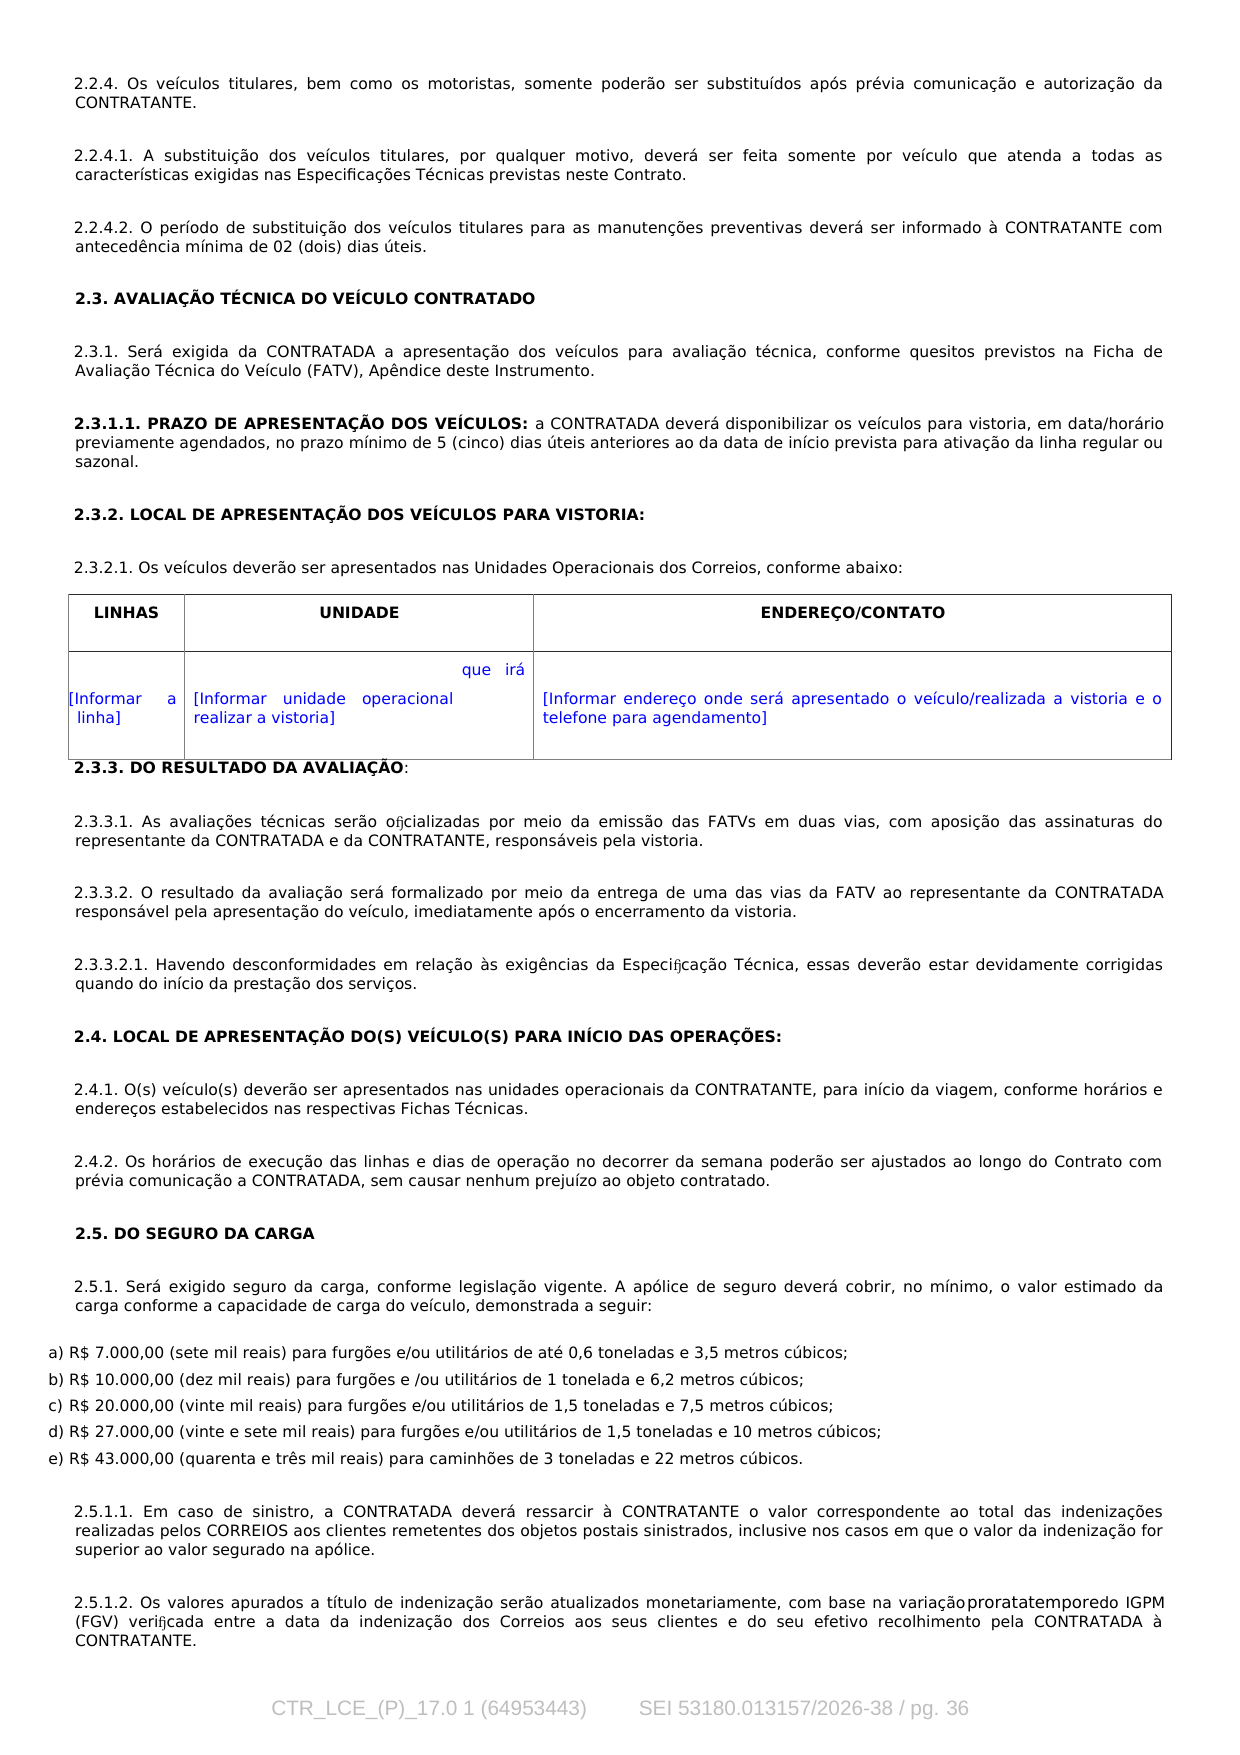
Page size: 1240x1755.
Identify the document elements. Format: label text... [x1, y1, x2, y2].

text 2.5.1.1. Em caso de sinistro, a CONTRATADA deverá ressarcir à CONTRATANTE o valor correspondente ao total das indenizações realizadas pelos CORREIOS aos clientes remetentes dos objetos postais sinistrados, inclusive nos casos em que o valor da indenização for superior ao valor segurado na apólice. [74, 1502, 1165, 1559]
subtitle 2.3. AVALIAÇÃO TÉCNICA DO VEÍCULO CONTRATADO [75, 290, 1187, 308]
text 2.4.2. Os horários de execução das linhas e dias de operação no decorrer da semana poderão ser ajustados ao longo do Contrato com prévia comunicação a CONTRATADA, sem causar nenhum prejuízo ao objeto contratado. [74, 1153, 1165, 1190]
text 2.5.1. Será exigido seguro da carga, conforme legislação vigente. A apólice de seguro deverá cobrir, no mínimo, o valor estimado da carga conforme a capacidade de carga do veículo, demonstrada a seguir: [74, 1278, 1165, 1315]
text 2.4.1. O(s) veículo(s) deverão ser apresentados nas unidades operacionais da CONTRATANTE, para início da viagem, conforme horários e endereços estabelecidos nas respectivas Fichas Técnicas. [74, 1081, 1165, 1118]
table_header LINHAS [69, 595, 184, 651]
table_cell que [462, 652, 505, 758]
text 2.3.1. Será exigida da CONTRATADA a apresentação dos veículos para avaliação técnica, conforme quesitos previstos na Ficha de Avaliação Técnica do Veículo (FATV), Apêndice deste Instrumento. [74, 343, 1165, 381]
list R$ 43.000,00 (quarenta e três mil reais) para caminhões de 3 toneladas e 22 metros cúbicos. [48, 1450, 1165, 1468]
text 2.3.2. LOCAL DE APRESENTAÇÃO DOS VEÍCULOS PARA VISTORIA: [74, 506, 1187, 524]
text 2.2.4. Os veículos titulares, bem como os motoristas, somente poderão ser substituídos após prévia comunicação e autorização da CONTRATANTE. [74, 75, 1165, 112]
subtitle 2.5. DO SEGURO DA CARGA [75, 1224, 1187, 1243]
table_header ENDEREÇO/CONTATO [534, 595, 1171, 651]
table_cell [Informar unidade operacional realizar a vistoria] [185, 652, 462, 758]
list R$ 10.000,00 (dez mil reais) para furgões e /ou utilitários de 1 tonelada e 6,2 metros cúbicos; [48, 1371, 1165, 1389]
text 2.3.3.1. As avaliações técnicas serão ocializadas por meio da emissão das FATVs em duas vias, com aposição das assinaturas do representante da CONTRATADA e da CONTRATANTE, responsáveis pela vistoria. [74, 813, 1165, 850]
text 2.3.3.2. O resultado da avaliação será formalizado por meio da entrega de uma das vias da FATV ao representante da CONTRATADA responsável pela apresentação do veículo, imediatamente após o encerramento da vistoria. [74, 884, 1165, 922]
text 2.4. LOCAL DE APRESENTAÇÃO DO(S) VEÍCULO(S) PARA INÍCIO DAS OPERAÇÕES: [74, 1028, 1187, 1046]
text 2.3.1.1. PRAZO DE APRESENTAÇÃO DOS VEÍCULOS: a CONTRATADA deverá disponibilizar os veículos para vistoria, em data/horário previamente agendados, no prazo mínimo de 5 (cinco) dias úteis anteriores ao da data de início prevista para ativação da linha regular ou sazonal. [74, 415, 1165, 471]
table_cell [Informar endereço onde será apresentado o veículo/realizada a vistoria e o telefone para agendamento] [534, 652, 1171, 758]
list R$ 27.000,00 (vinte e sete mil reais) para furgões e/ou utilitários de 1,5 toneladas e 10 metros cúbicos; [48, 1423, 1165, 1442]
table_header UNIDADE [185, 595, 462, 651]
table_header [505, 595, 533, 651]
text 2.2.4.2. O período de substituição dos veículos titulares para as manutenções preventivas deverá ser informado à CONTRATANTE com antecedência mínima de 02 (dois) dias úteis. [74, 218, 1165, 256]
table_header [462, 595, 505, 651]
table_cell [Informar a linha] [69, 652, 184, 758]
list R$ 7.000,00 (sete mil reais) para furgões e/ou utilitários de até 0,6 toneladas e 3,5 metros cúbicos; [48, 1344, 1165, 1362]
text 2.3.2.1. Os veículos deverão ser apresentados nas Unidades Operacionais dos Correios, conforme abaixo: [74, 559, 1165, 577]
list R$ 20.000,00 (vinte mil reais) para furgões e/ou utilitários de 1,5 toneladas e 7,5 metros cúbicos; [48, 1397, 1165, 1415]
text 2.5.1.2. Os valores apurados a título de indenização serão atualizados monetariamente, com base na variaçãoproratatemporedo IGPM (FGV) vericada entre a data da indenização dos Correios aos seus clientes e do seu efetivo recolhimento pela CONTRATADA à CONTRATANTE. [74, 1593, 1165, 1651]
text 2.3.3. DO RESULTADO DA AVALIAÇÃO: [74, 759, 1187, 778]
table_cell irá [505, 652, 533, 758]
text 2.3.3.2.1. Havendo desconformidades em relação às exigências da Especicação Técnica, essas deverão estar devidamente corrigidas quando do início da prestação dos serviços. [74, 956, 1165, 993]
text 2.2.4.1. A substituição dos veículos titulares, por qualquer motivo, deverá ser feita somente por veículo que atenda a todas as características exigidas nas Especificações Técnicas previstas neste Contrato. [74, 147, 1165, 184]
